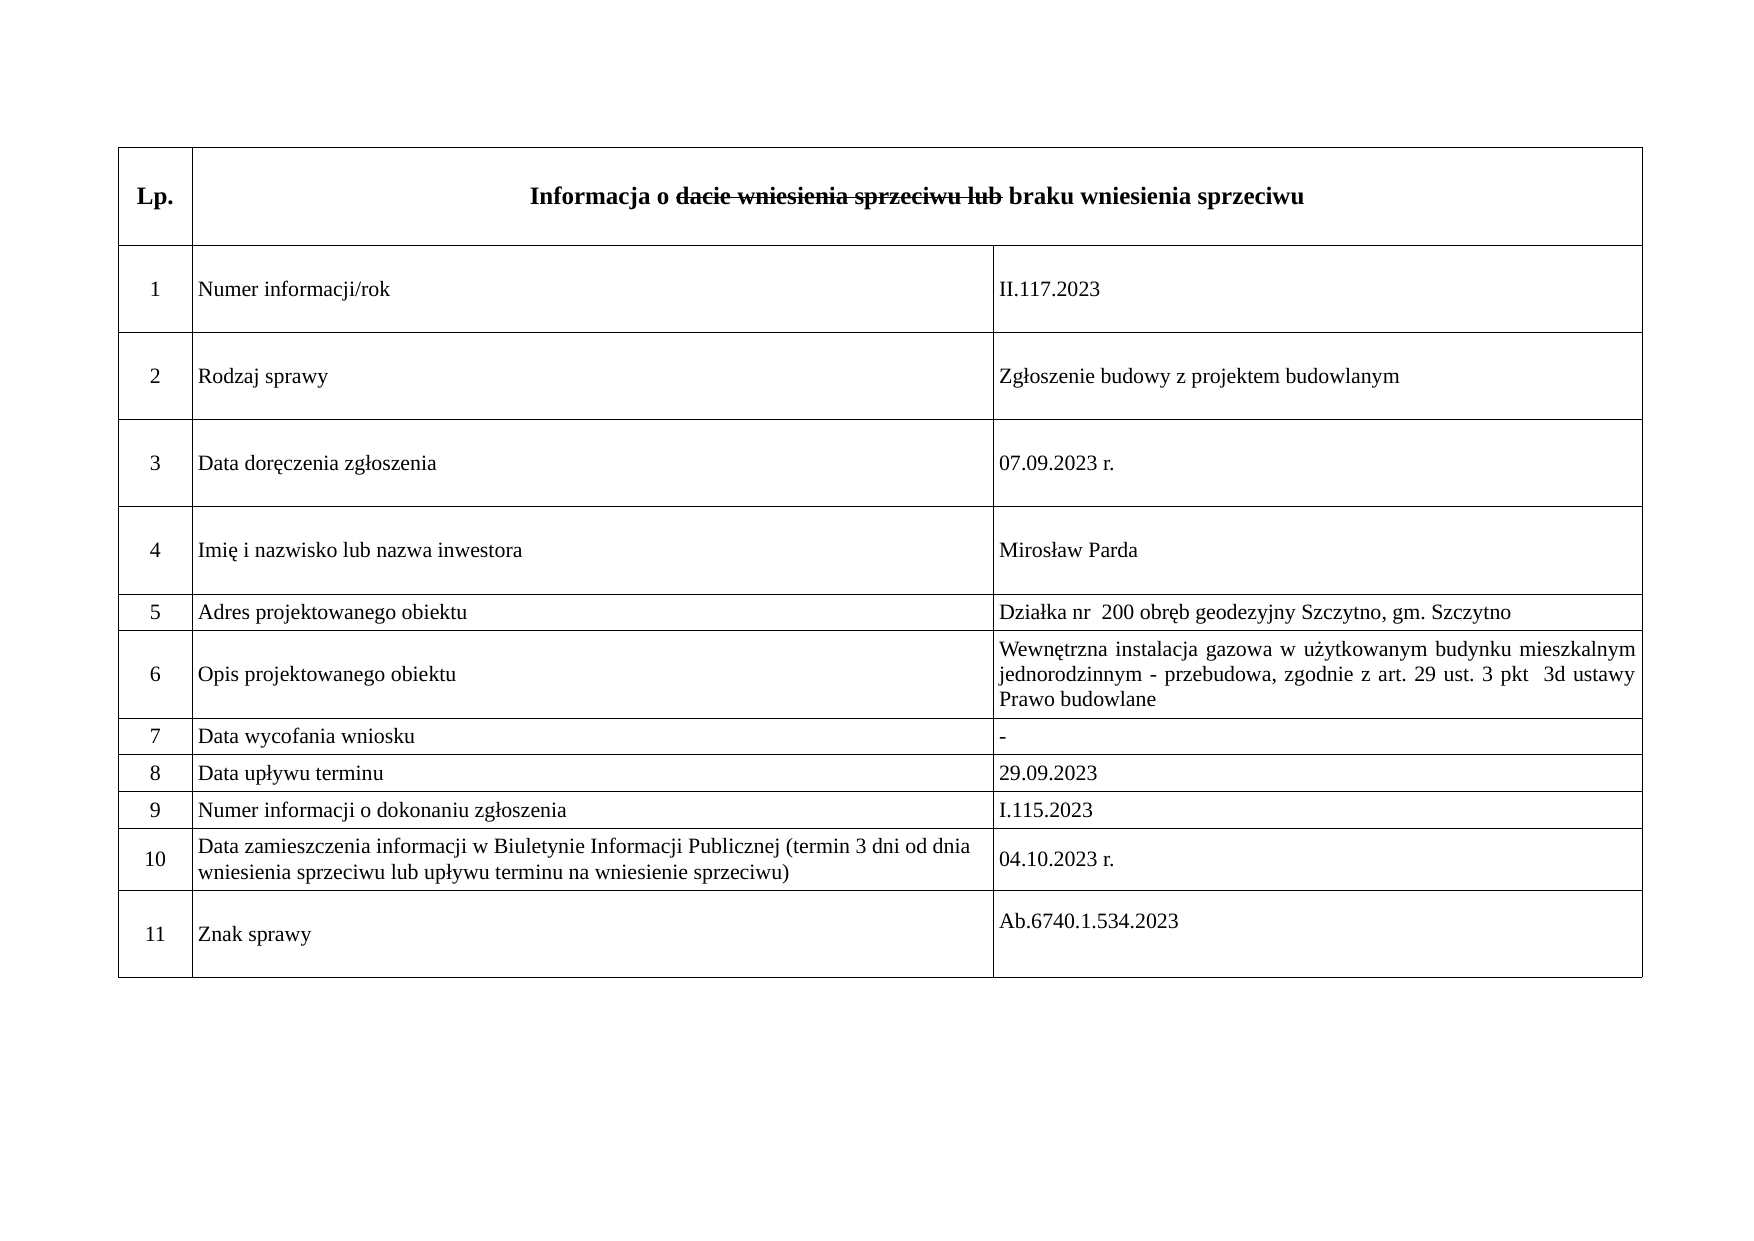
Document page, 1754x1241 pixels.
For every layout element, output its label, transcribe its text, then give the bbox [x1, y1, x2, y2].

table_cell Adres projektowanego obiektu [193, 595, 993, 630]
table_cell 3 [119, 420, 192, 506]
table_cell 04.10.2023 r. [994, 829, 1642, 890]
table_cell 5 [119, 595, 192, 630]
table_cell 6 [119, 631, 192, 717]
table_cell Numer informacji o dokonaniu zgłoszenia [193, 792, 993, 828]
table_cell 1 [119, 246, 192, 332]
table_cell 2 [119, 333, 192, 419]
table_cell 29.09.2023 [994, 755, 1642, 791]
table_cell 11 [119, 891, 192, 977]
table_cell Opis projektowanego obiektu [193, 631, 993, 717]
table_cell Data upływu terminu [193, 755, 993, 791]
table_cell 9 [119, 792, 192, 828]
table_cell Numer informacji/rok [193, 246, 993, 332]
table_cell Działka nr 200 obręb geodezyjny Szczytno, gm. Szczytno [994, 595, 1642, 630]
table_cell Rodzaj sprawy [193, 333, 993, 419]
table_cell 7 [119, 719, 192, 754]
table_cell Mirosław Parda [994, 507, 1642, 593]
table_cell Data zamieszczenia informacji w Biuletynie Informacji Publicznej (termin 3 dni od dnia wniesienia sprzeciwu lub upływu terminu na wniesienie sprzeciwu) [193, 829, 993, 890]
table_header Lp. [119, 148, 192, 245]
table_cell 4 [119, 507, 192, 593]
table_cell - [994, 719, 1642, 754]
table_cell Imię i nazwisko lub nazwa inwestora [193, 507, 993, 593]
table_cell II.117.2023 [994, 246, 1642, 332]
table_cell Wewnętrzna instalacja gazowa w użytkowanym budynku mieszkalnym jednorodzinnym - przebudowa, zgodnie z art. 29 ust. 3 pkt 3d ustawy Prawo budowlane [994, 631, 1642, 717]
table_cell Data wycofania wniosku [193, 719, 993, 754]
table_cell Zgłoszenie budowy z projektem budowlanym [994, 333, 1642, 419]
table_cell 8 [119, 755, 192, 791]
table_cell Znak sprawy [193, 891, 993, 977]
table_header Informacja o dacie wniesienia sprzeciwu lub braku wniesienia sprzeciwu [193, 148, 1642, 245]
table_cell I.115.2023 [994, 792, 1642, 828]
table_cell Ab.6740.1.534.2023 [994, 891, 1642, 977]
table_cell 07.09.2023 r. [994, 420, 1642, 506]
table_cell 10 [119, 829, 192, 890]
table_cell Data doręczenia zgłoszenia [193, 420, 993, 506]
